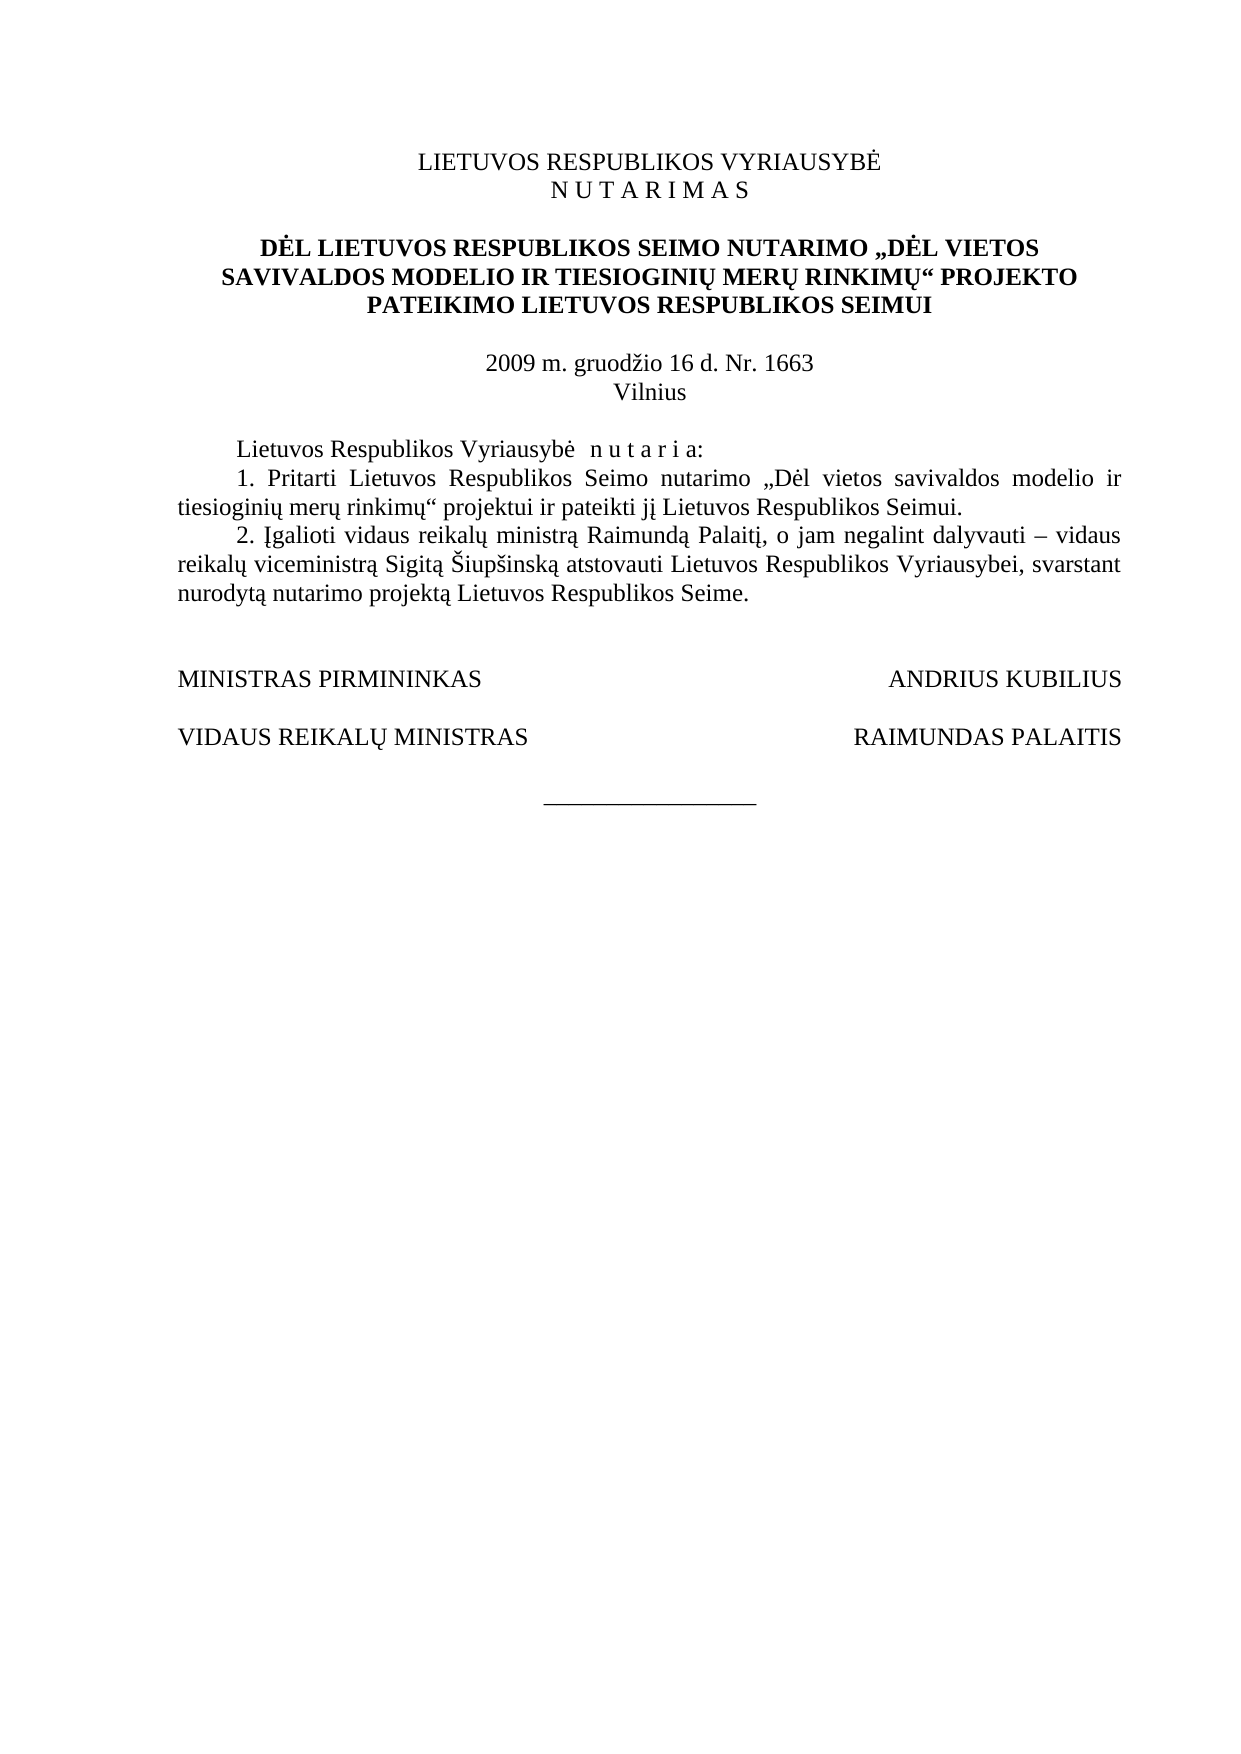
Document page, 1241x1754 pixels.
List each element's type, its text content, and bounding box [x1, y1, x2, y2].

text Lietuvos Respublikos Vyriausybė nutaria: [177, 434, 1122, 463]
text 2009 m. gruodžio 16 d. Nr. 1663 [177, 348, 1122, 377]
text Vilnius [177, 377, 1122, 406]
text MINISTRAS PIRMININKAS ANDRIUS KUBILIUS [177, 664, 1122, 693]
text NUTARIMAS [177, 176, 1122, 204]
text DĖL Lietuvos Respublikos SEIMO NUTARIMO „DĖL VIETOS SAVIVALDOS MODELIO IR TIESIOGINIŲ MERŲ RINKIMŲ“ PROJEKTO PATEIKIMO LIETUVOS RESPUBLIKOS SEIMUI [177, 233, 1122, 319]
text 1. Pritarti Lietuvos Respublikos Seimo nutarimo „Dėl vietos savivaldos modelio ir tiesioginių merų rinkimų“ projektui ir pateikti jį Lietuvos Respublikos Seimui. [177, 463, 1122, 521]
text 2. Įgalioti vidaus reikalų ministrą Raimundą Palaitį, o jam negalint dalyvauti – vidaus reikalų viceministrą Sigitą Šiupšinską atstovauti Lietuvos Respublikos Vyriausybei, svarstant nurodytą nutarimo projektą Lietuvos Respublikos Seime. [177, 521, 1122, 607]
text _________________ [177, 779, 1122, 808]
text Lietuvos Respublikos Vyriausybė [177, 147, 1122, 176]
text VIDAUS REIKALŲ MINISTRAS RAIMUNDAS PALAITIS [177, 722, 1122, 751]
